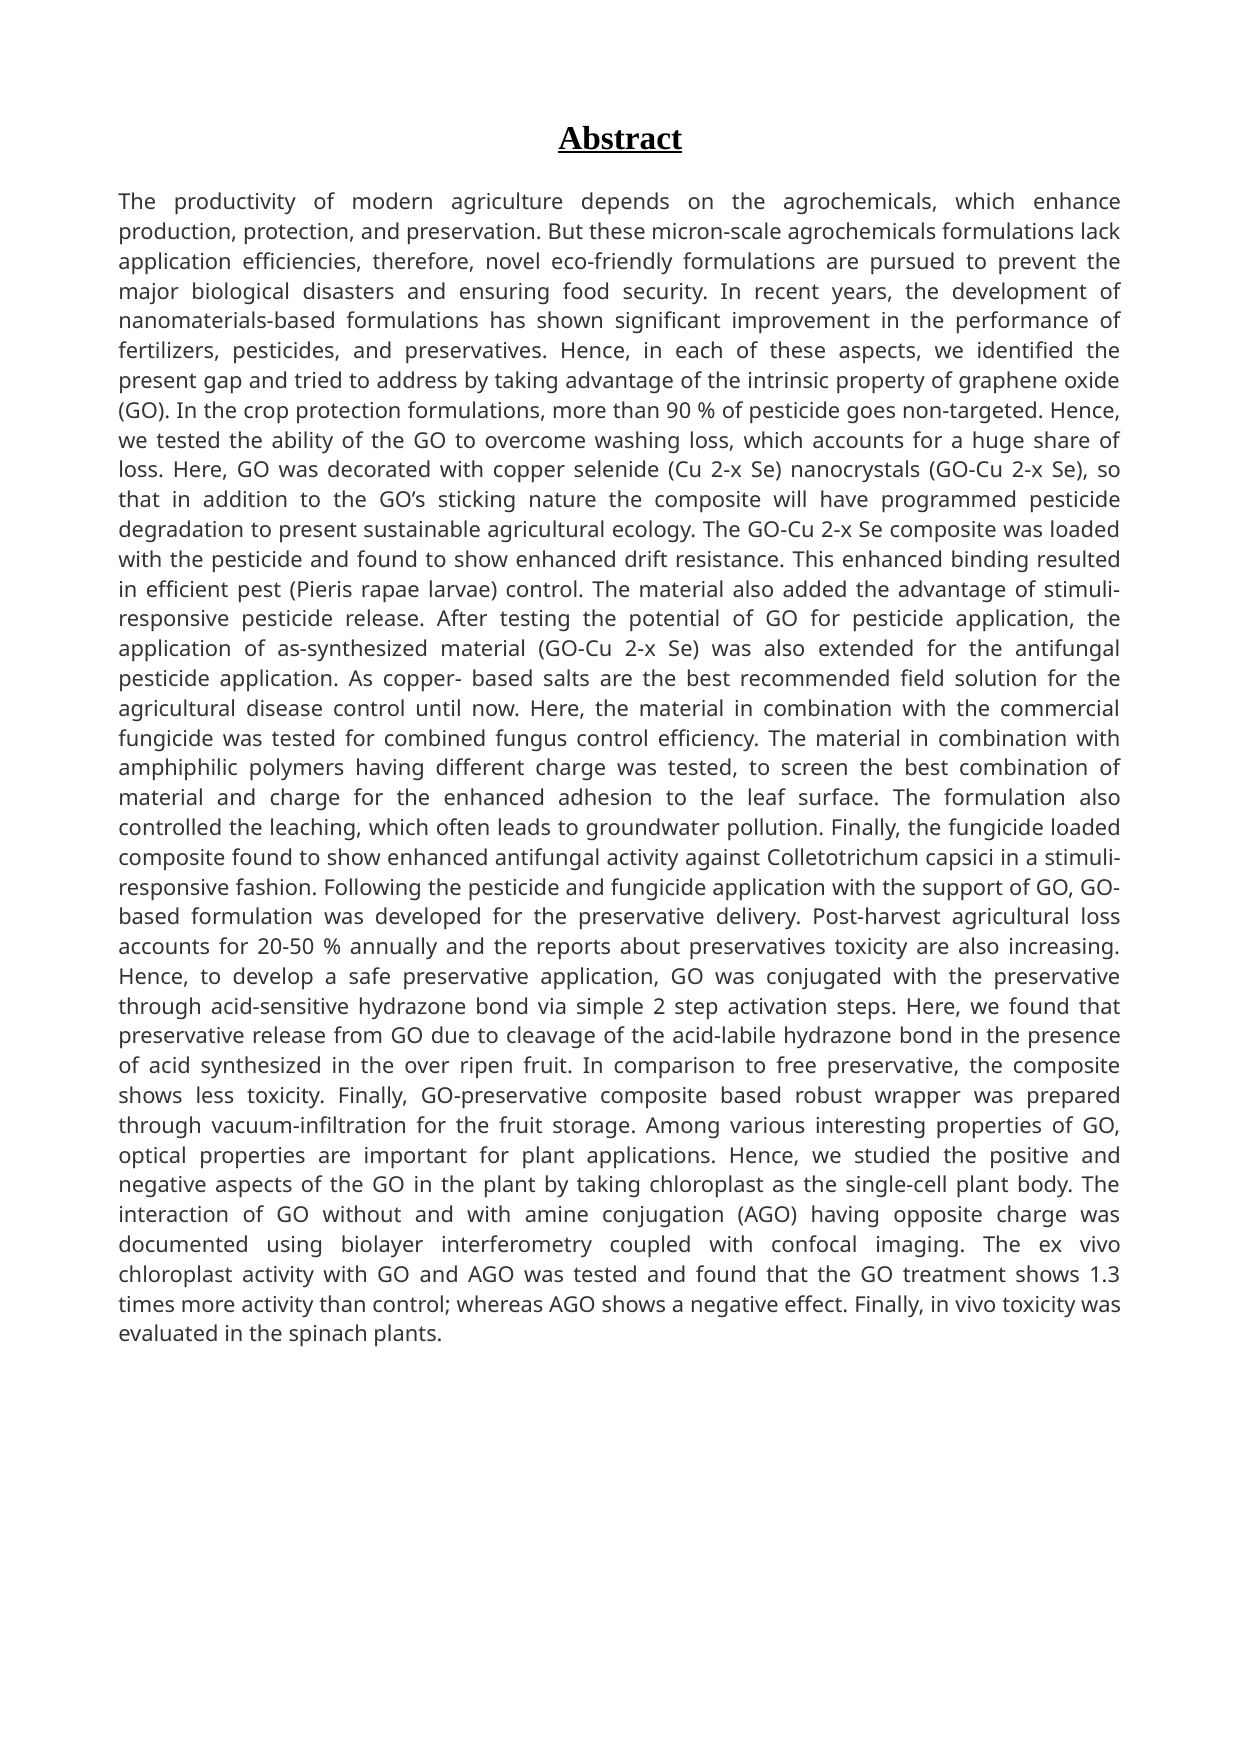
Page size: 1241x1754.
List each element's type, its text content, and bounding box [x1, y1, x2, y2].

text Abstract [118, 118, 1122, 156]
text The productivity of modern agriculture depends on the agrochemicals, which enhance production, protection, and preservation. But these micron-scale agrochemicals formulations lack application efficiencies, therefore, novel eco-friendly formulations are pursued to prevent the major biological disasters and ensuring food security. In recent years, the development of nanomaterials-based formulations has shown significant improvement in the performance of fertilizers, pesticides, and preservatives. Hence, in each of these aspects, we identified the present gap and tried to address by taking advantage of the intrinsic property of graphene oxide (GO). In the crop protection formulations, more than 90 % of pesticide goes non-targeted. Hence, we tested the ability of the GO to overcome washing loss, which accounts for a huge share of loss. Here, GO was decorated with copper selenide (Cu 2-x Se) nanocrystals (GO-Cu 2-x Se), so that in addition to the GO’s sticking nature the composite will have programmed pesticide degradation to present sustainable agricultural ecology. The GO-Cu 2-x Se composite was loaded with the pesticide and found to show enhanced drift resistance. This enhanced binding resulted in efficient pest (Pieris rapae larvae) control. The material also added the advantage of stimuli- responsive pesticide release. After testing the potential of GO for pesticide application, the application of as-synthesized material (GO-Cu 2-x Se) was also extended for the antifungal pesticide application. As copper- based salts are the best recommended field solution for the agricultural disease control until now. Here, the material in combination with the commercial fungicide was tested for combined fungus control efficiency. The material in combination with amphiphilic polymers having different charge was tested, to screen the best combination of material and charge for the enhanced adhesion to the leaf surface. The formulation also controlled the leaching, which often leads to groundwater pollution. Finally, the fungicide loaded composite found to show enhanced antifungal activity against Colletotrichum capsici in a stimuli-responsive fashion. Following the pesticide and fungicide application with the support of GO, GO-based formulation was developed for the preservative delivery. Post-harvest agricultural loss accounts for 20-50 % annually and the reports about preservatives toxicity are also increasing. Hence, to develop a safe preservative application, GO was conjugated with the preservative through acid-sensitive hydrazone bond via simple 2 step activation steps. Here, we found that preservative release from GO due to cleavage of the acid-labile hydrazone bond in the presence of acid synthesized in the over ripen fruit. In comparison to free preservative, the composite shows less toxicity. Finally, GO-preservative composite based robust wrapper was prepared through vacuum-infiltration for the fruit storage. Among various interesting properties of GO, optical properties are important for plant applications. Hence, we studied the positive and negative aspects of the GO in the plant by taking chloroplast as the single-cell plant body. The interaction of GO without and with amine conjugation (AGO) having opposite charge was documented using biolayer interferometry coupled with confocal imaging. The ex vivo chloroplast activity with GO and AGO was tested and found that the GO treatment shows 1.3 times more activity than control; whereas AGO shows a negative effect. Finally, in vivo toxicity was evaluated in the spinach plants. [118, 186, 1122, 1348]
